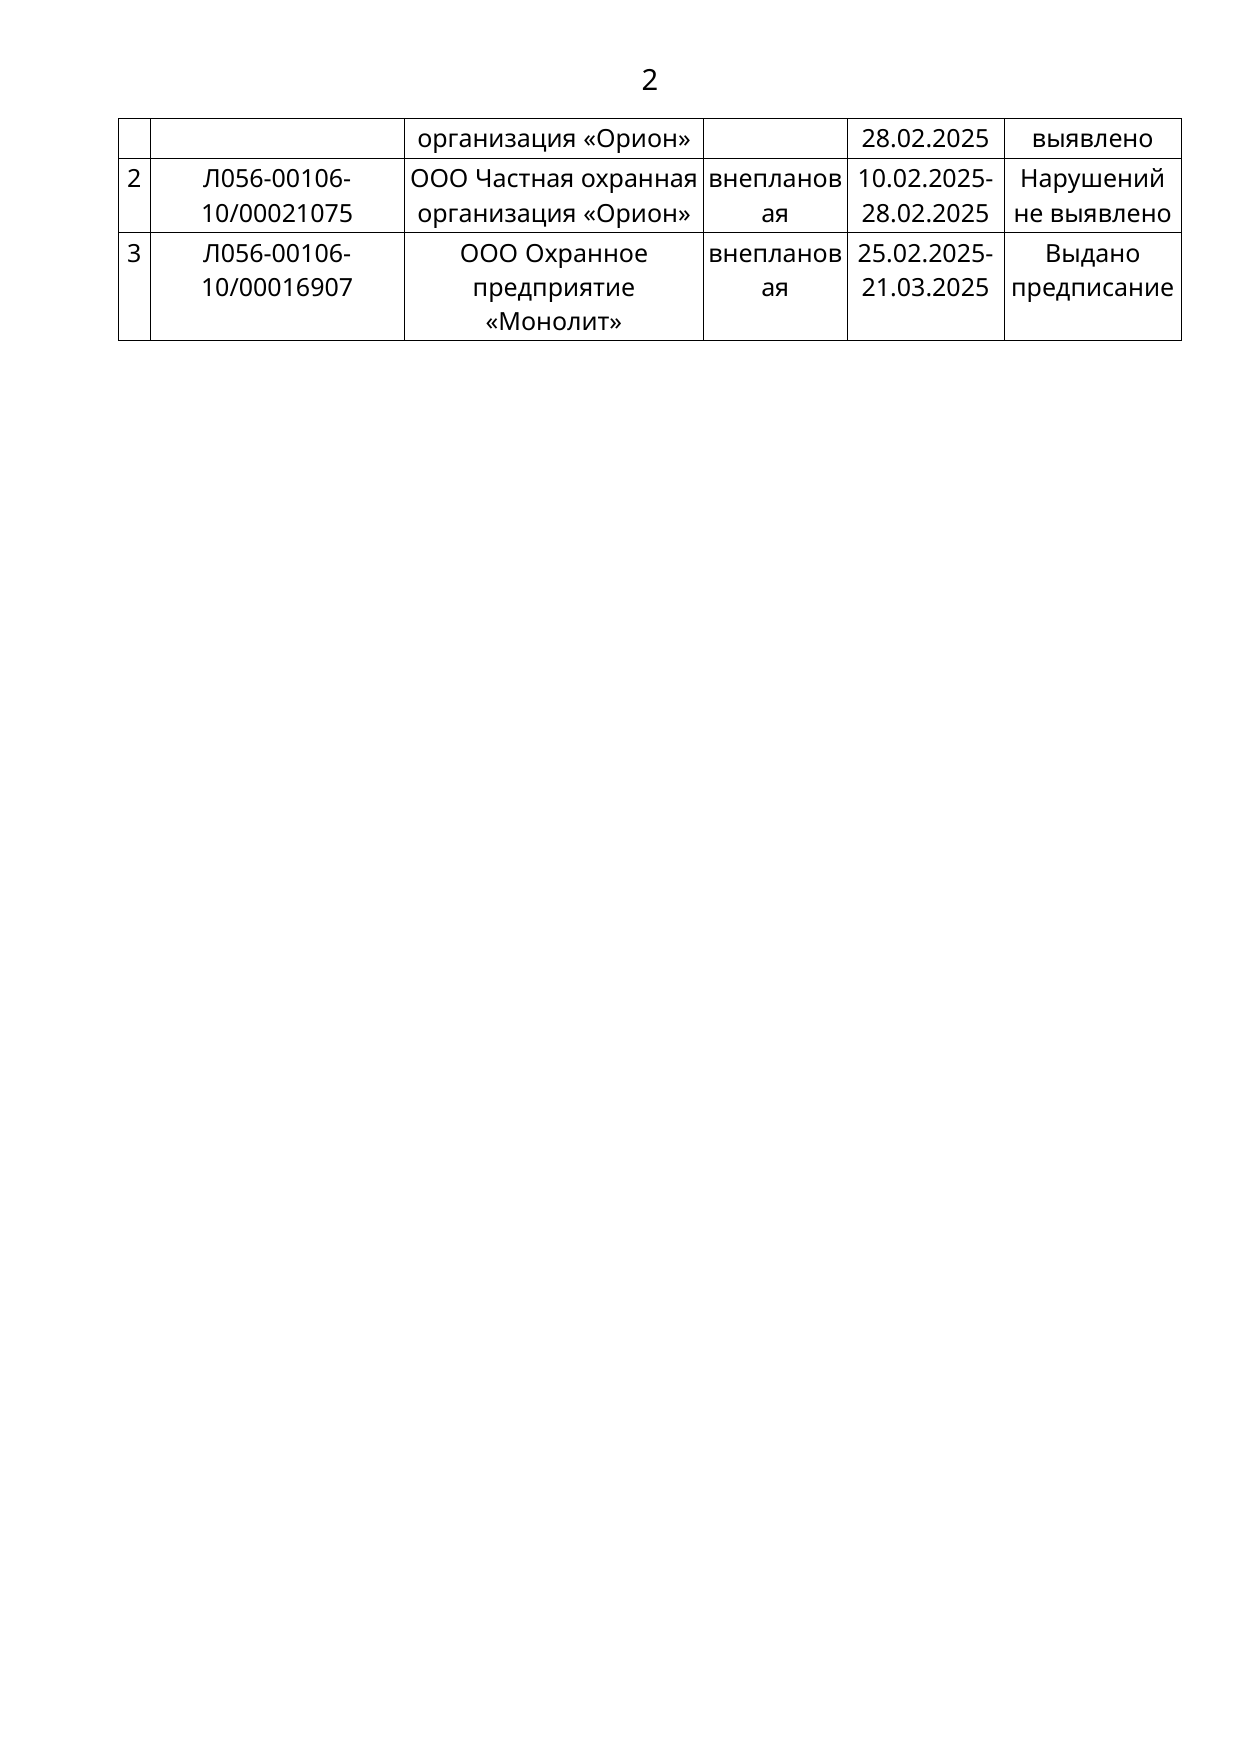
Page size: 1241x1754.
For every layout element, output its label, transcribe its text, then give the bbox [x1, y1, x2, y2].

table_cell [704, 119, 847, 158]
table_cell 10.02.2025-28.02.2025 [848, 159, 1004, 232]
table_cell 3 [119, 233, 150, 340]
table_cell ООО Охранное предприятие «Монолит» [405, 233, 703, 340]
table_cell Л056-00106-10/00021075 [151, 159, 404, 232]
table_cell Л056-00106-10/00016907 [151, 233, 404, 340]
table_cell [119, 119, 150, 158]
table_cell внеплановая [704, 159, 847, 232]
table_cell Нарушений не выявлено [1005, 159, 1181, 232]
table_cell 25.02.2025-21.03.2025 [848, 233, 1004, 340]
table_cell 2 [119, 159, 150, 232]
table_cell ООО Частная охранная организация «Орион» [405, 159, 703, 232]
table_cell организация «Орион» [405, 119, 703, 158]
table_cell выявлено [1005, 119, 1181, 158]
table_cell внеплановая [704, 233, 847, 340]
table_cell 28.02.2025 [848, 119, 1004, 158]
table_cell [151, 119, 404, 158]
table_cell Выдано предписание [1005, 233, 1181, 340]
